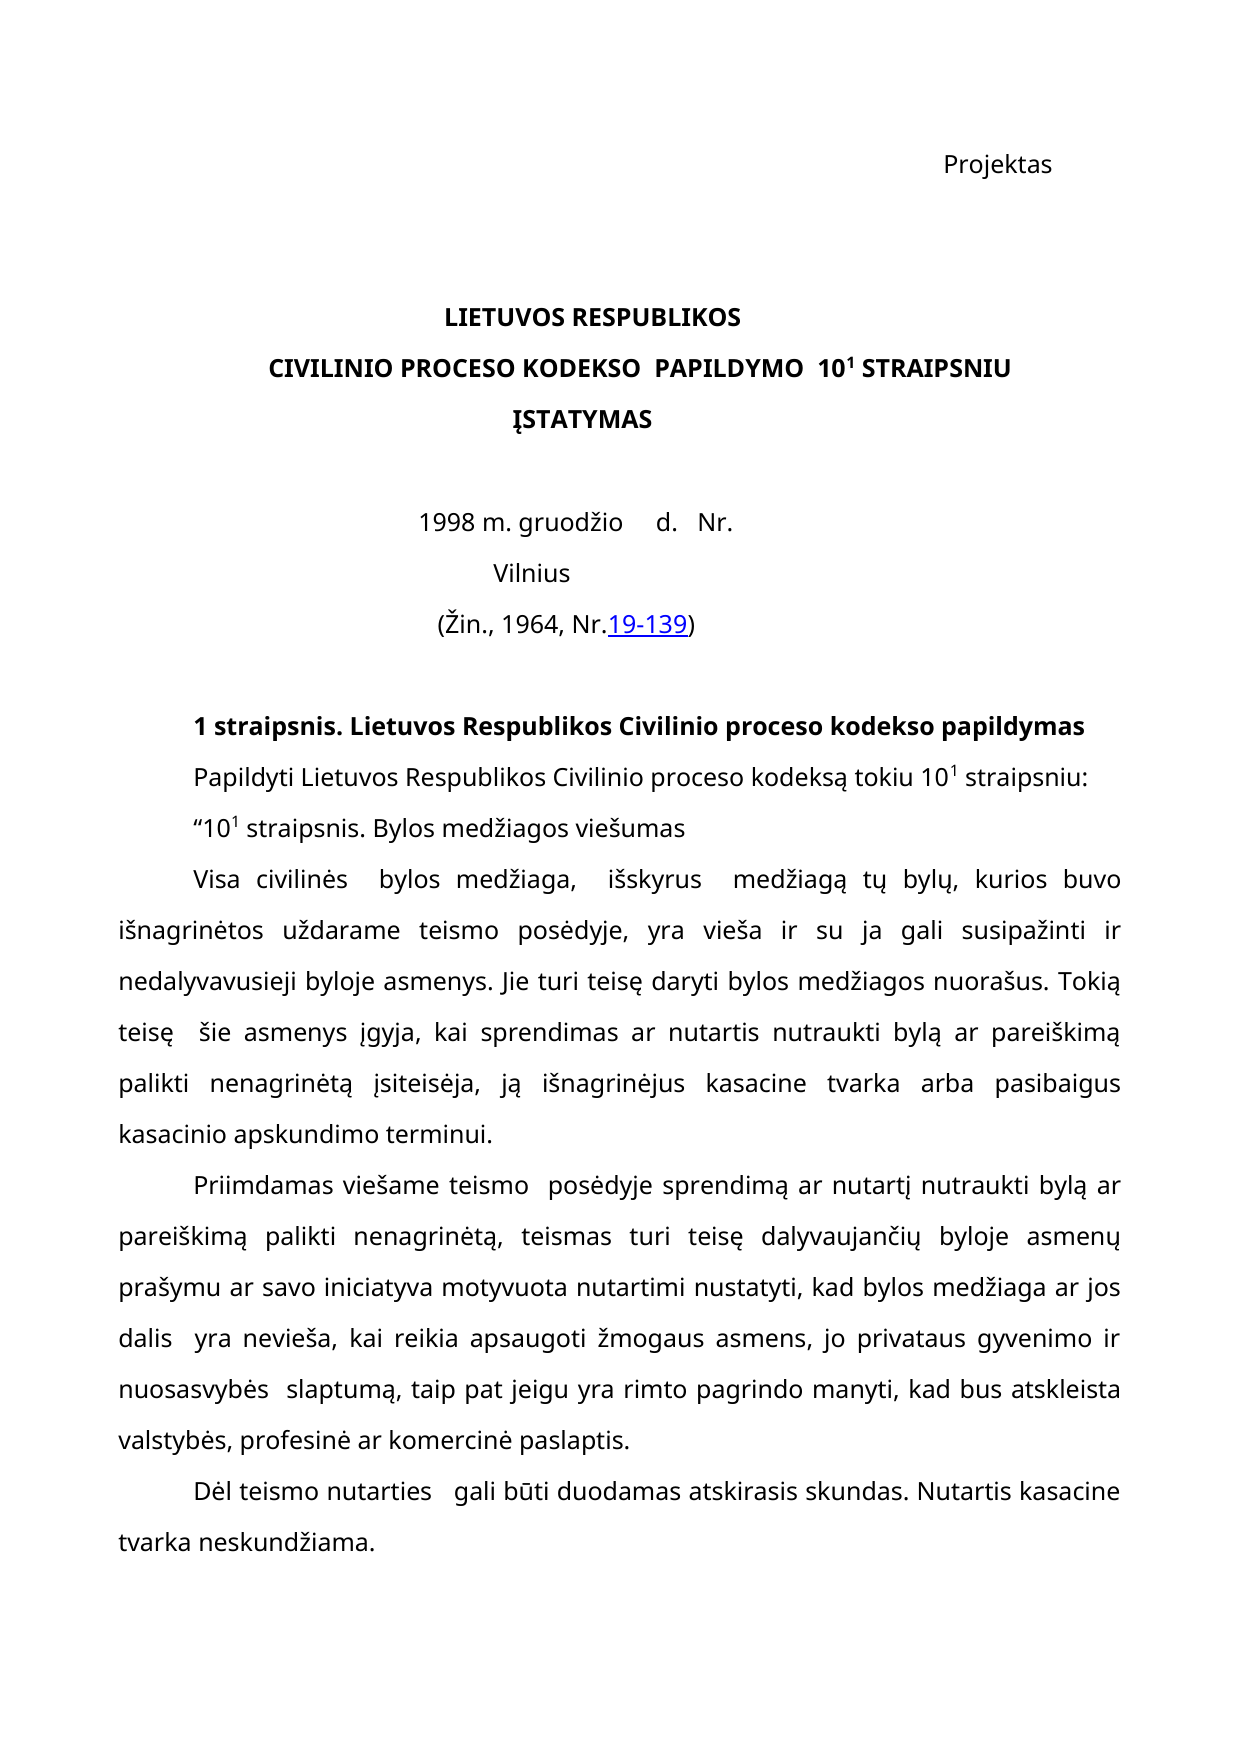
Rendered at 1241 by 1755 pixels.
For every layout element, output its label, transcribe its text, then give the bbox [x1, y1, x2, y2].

text Papildyti Lietuvos Respublikos Civilinio proceso kodeksą tokiu 101 straipsniu: [118, 759, 1122, 793]
text Dėl teismo nutarties gali būti duodamas atskirasis skundas. Nutartis kasacine tvarka neskundžiama. [118, 1474, 1122, 1559]
text Priimdamas viešame teismo posėdyje sprendimą ar nutartį nutraukti bylą ar pareiškimą palikti nenagrinėtą, teismas turi teisę dalyvaujančių byloje asmenų prašymu ar savo iniciatyva motyvuota nutartimi nustatyti, kad bylos medžiaga ar jos dalis yra nevieša, kai reikia apsaugoti žmogaus asmens, jo privataus gyvenimo ir nuosasvybės slaptumą, taip pat jeigu yra rimto pagrindo manyti, kad bus atskleista valstybės, profesinė ar komercinė paslaptis. [118, 1168, 1122, 1457]
text Projektas [118, 147, 1122, 181]
text 1998 m. gruodžio d. Nr. [118, 504, 1122, 538]
text Vilnius [118, 555, 1122, 589]
text (Žin., 1964, Nr.19-139) [118, 606, 1122, 640]
text ĮSTATYMAS [118, 402, 1122, 436]
text “101 straipsnis. Bylos medžiagos viešumas [118, 810, 1122, 844]
text 1 straipsnis. Lietuvos Respublikos Civilinio proceso kodekso papildymas [118, 708, 1122, 742]
text LIETUVOS RESPUBLIKOS [118, 300, 1122, 334]
text Visa civilinės bylos medžiaga, išskyrus medžiagą tų bylų, kurios buvo išnagrinėtos uždarame teismo posėdyje, yra vieša ir su ja gali susipažinti ir nedalyvavusieji byloje asmenys. Jie turi teisę daryti bylos medžiagos nuorašus. Tokią teisę šie asmenys įgyja, kai sprendimas ar nutartis nutraukti bylą ar pareiškimą palikti nenagrinėtą įsiteisėja, ją išnagrinėjus kasacine tvarka arba pasibaigus kasacinio apskundimo terminui. [118, 861, 1122, 1151]
text CIVILINIO PROCESO KODEKSO PAPILDYMO 101 STRAIPSNIU [118, 351, 1122, 385]
